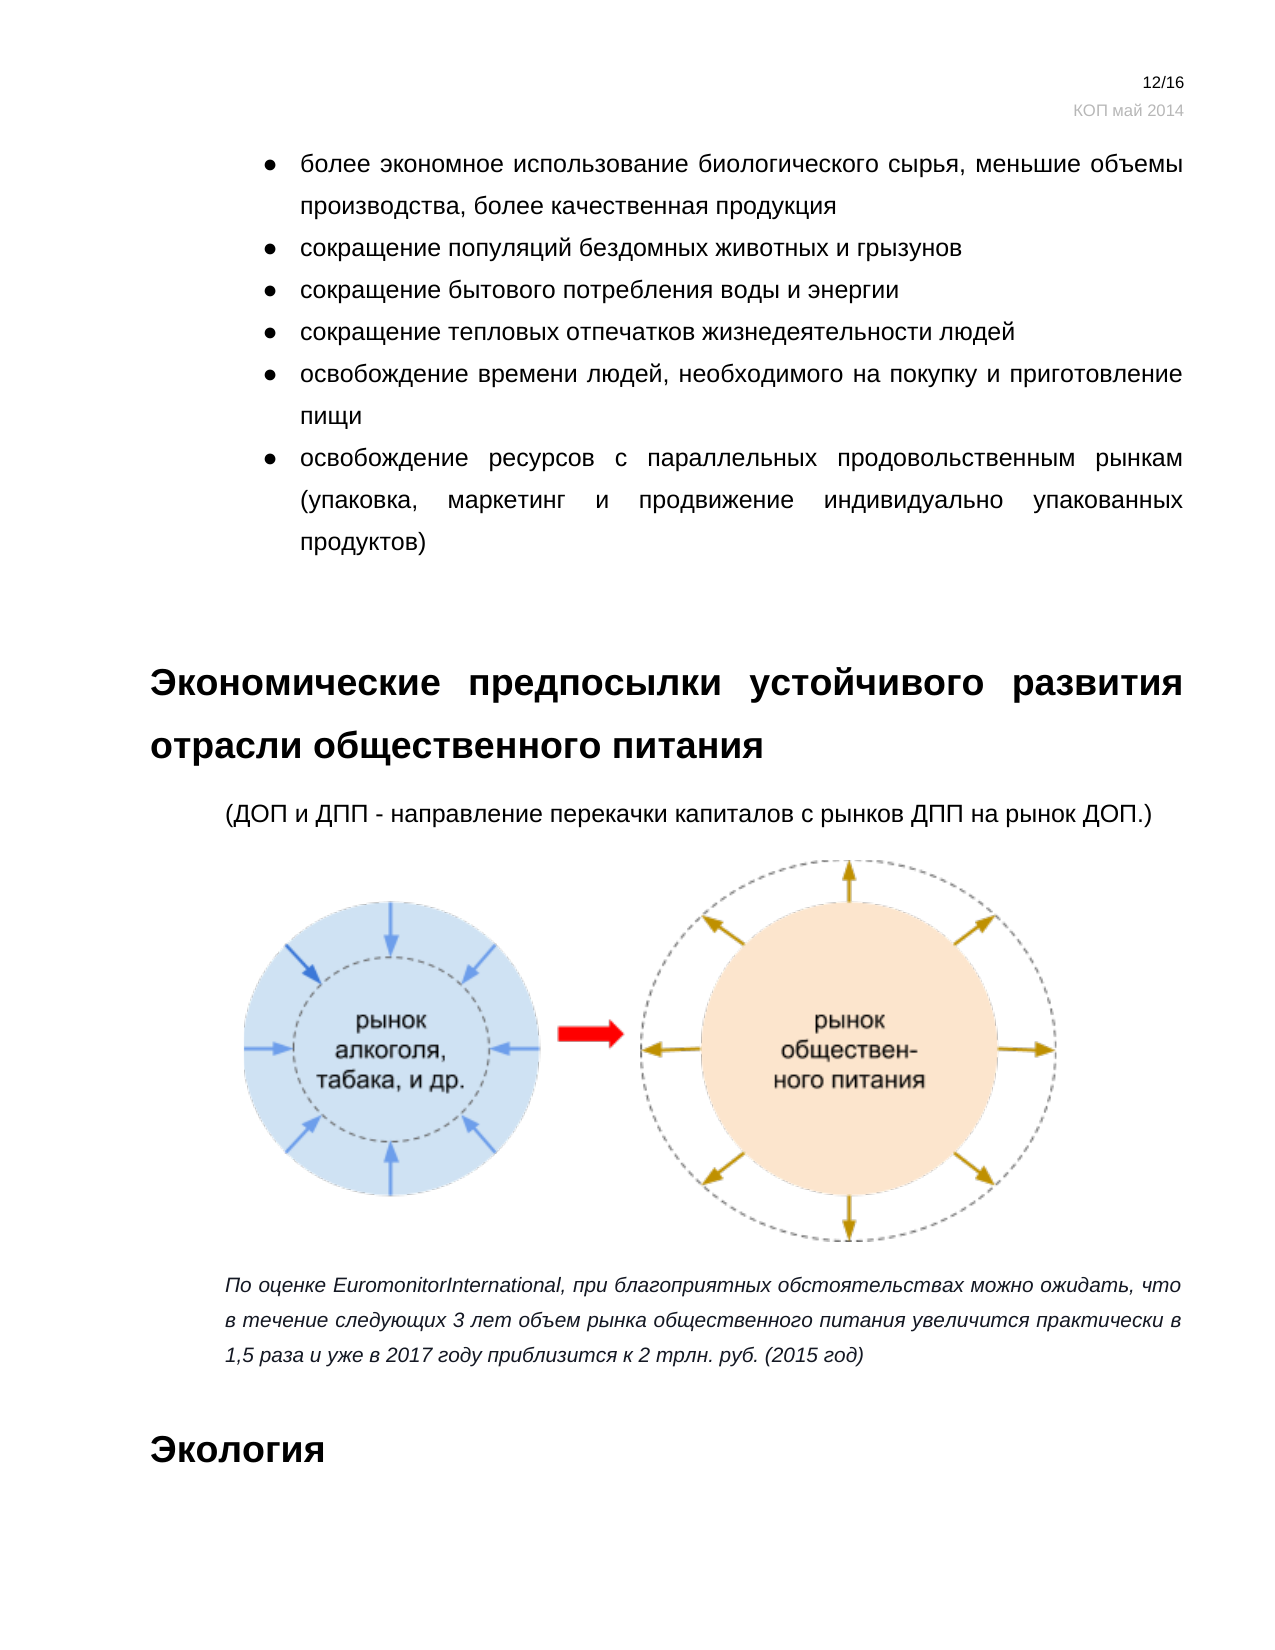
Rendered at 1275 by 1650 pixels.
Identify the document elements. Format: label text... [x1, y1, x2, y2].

list сокращение бытового потребления воды и энергии [262, 276, 1184, 304]
list сокращение популяций бездомных животных и грызунов [262, 234, 1184, 262]
subtitle Экономические предпосылки устойчивого развития отрасли общественного питания [150, 661, 1184, 766]
text По оценке EuromonitorInternational, при благоприятных обстоятельствах можно ожидать, что в течение следующих 3 лет объем рынка общественного питания увеличится практически в 1,5 раза и уже в 2017 году приблизится к 2 трлн. руб. (2015 год) [225, 1274, 1184, 1367]
picture [243, 860, 1057, 1242]
text (ДОП и ДПП - направление перекачки капиталов с рынков ДПП на рынок ДОП.) [225, 799, 1184, 827]
list освобождение ресурсов с параллельных продовольственным рынкам (упаковка, маркетинг и продвижение индивидуально упакованных продуктов) [262, 444, 1184, 555]
subtitle Экология [150, 1428, 1184, 1470]
list более экономное использование биологического сырья, меньшие объемы производства, более качественная продукция [262, 150, 1184, 220]
list освобождение времени людей, необходимого на покупку и приготовление пищи [262, 360, 1184, 430]
list сокращение тепловых отпечатков жизнедеятельности людей [262, 318, 1184, 346]
